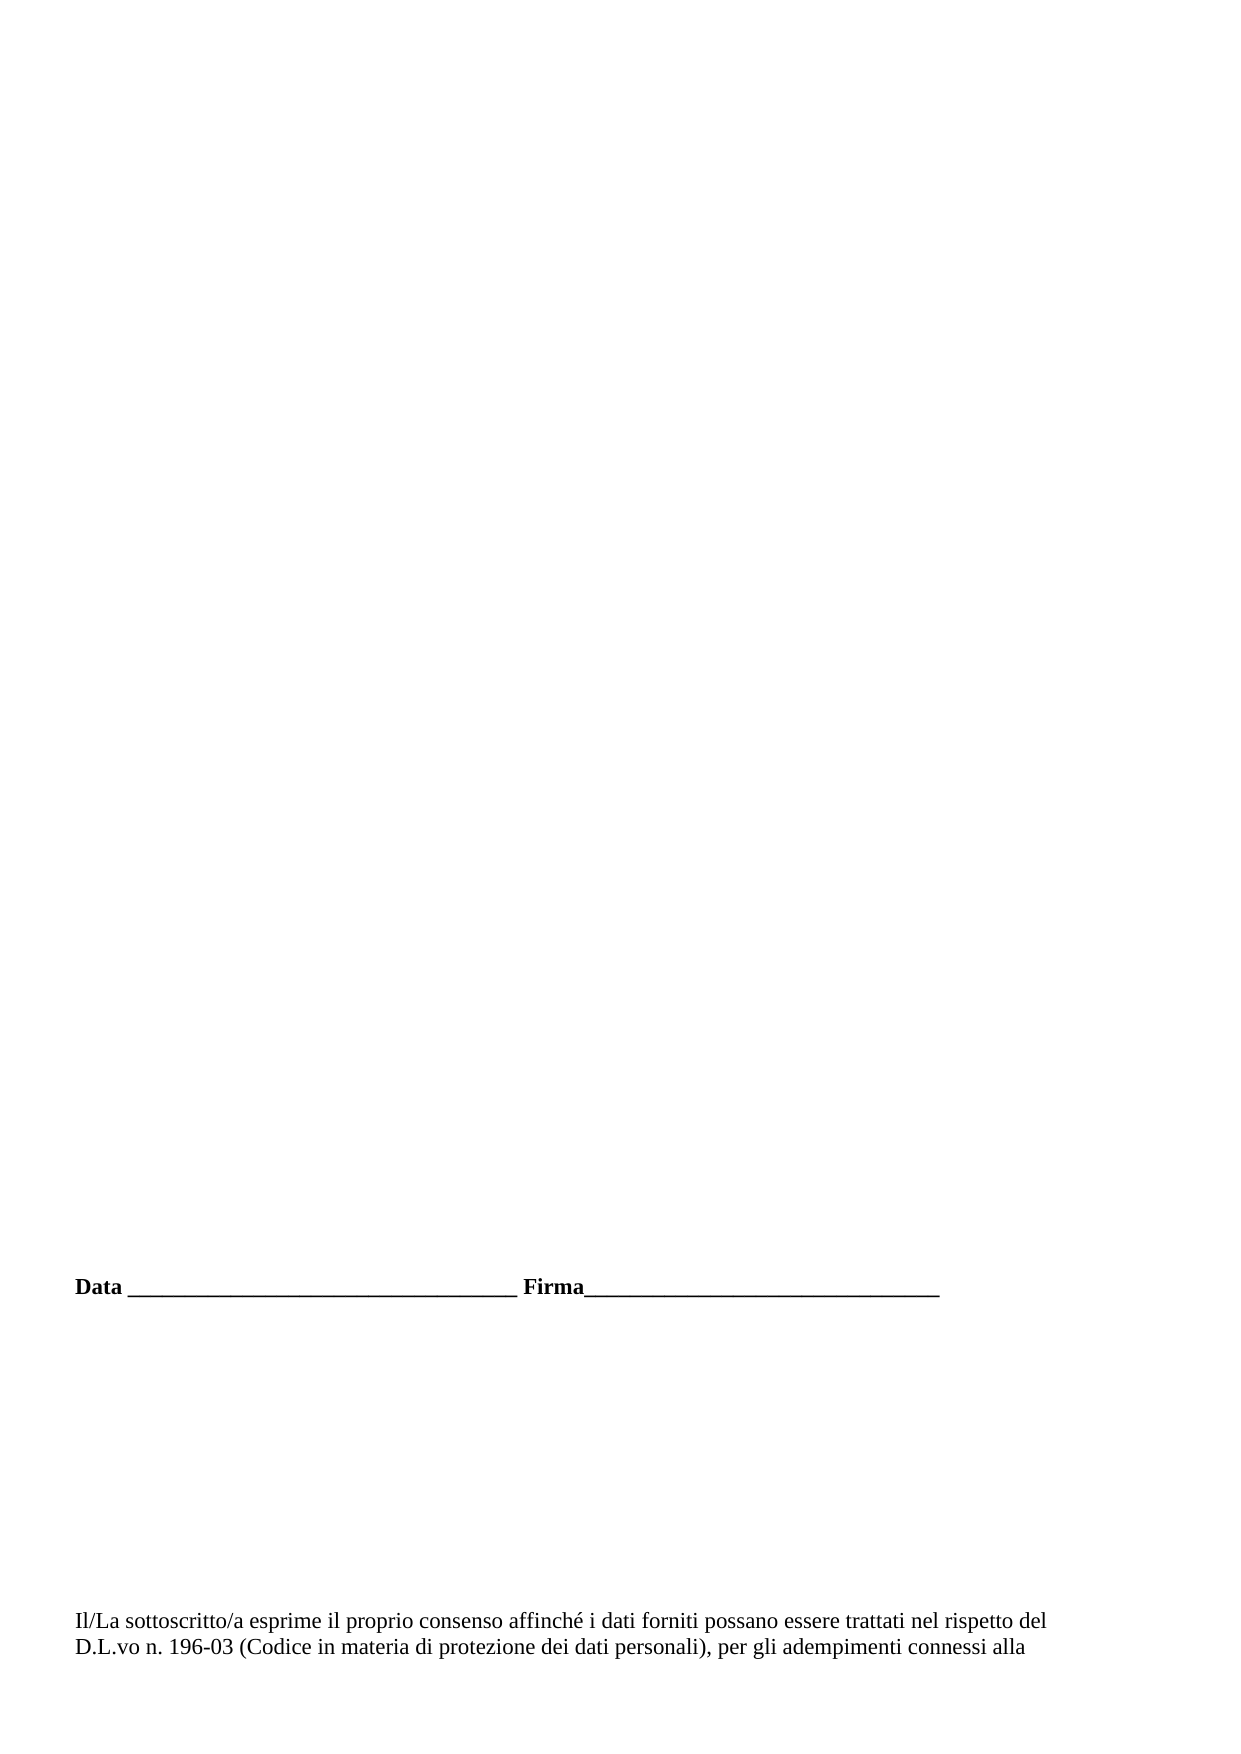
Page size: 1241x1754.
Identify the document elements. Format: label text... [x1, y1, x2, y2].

text Data __________________________________ Firma_______________________________ [75, 1273, 1165, 1299]
text Il/La sottoscritto/a esprime il proprio consenso affinché i dati forniti possano essere trattati nel rispetto del [75, 1607, 1165, 1633]
text D.L.vo n. 196-03 (Codice in materia di protezione dei dati personali), per gli adempimenti connessi alla [75, 1633, 1165, 1659]
